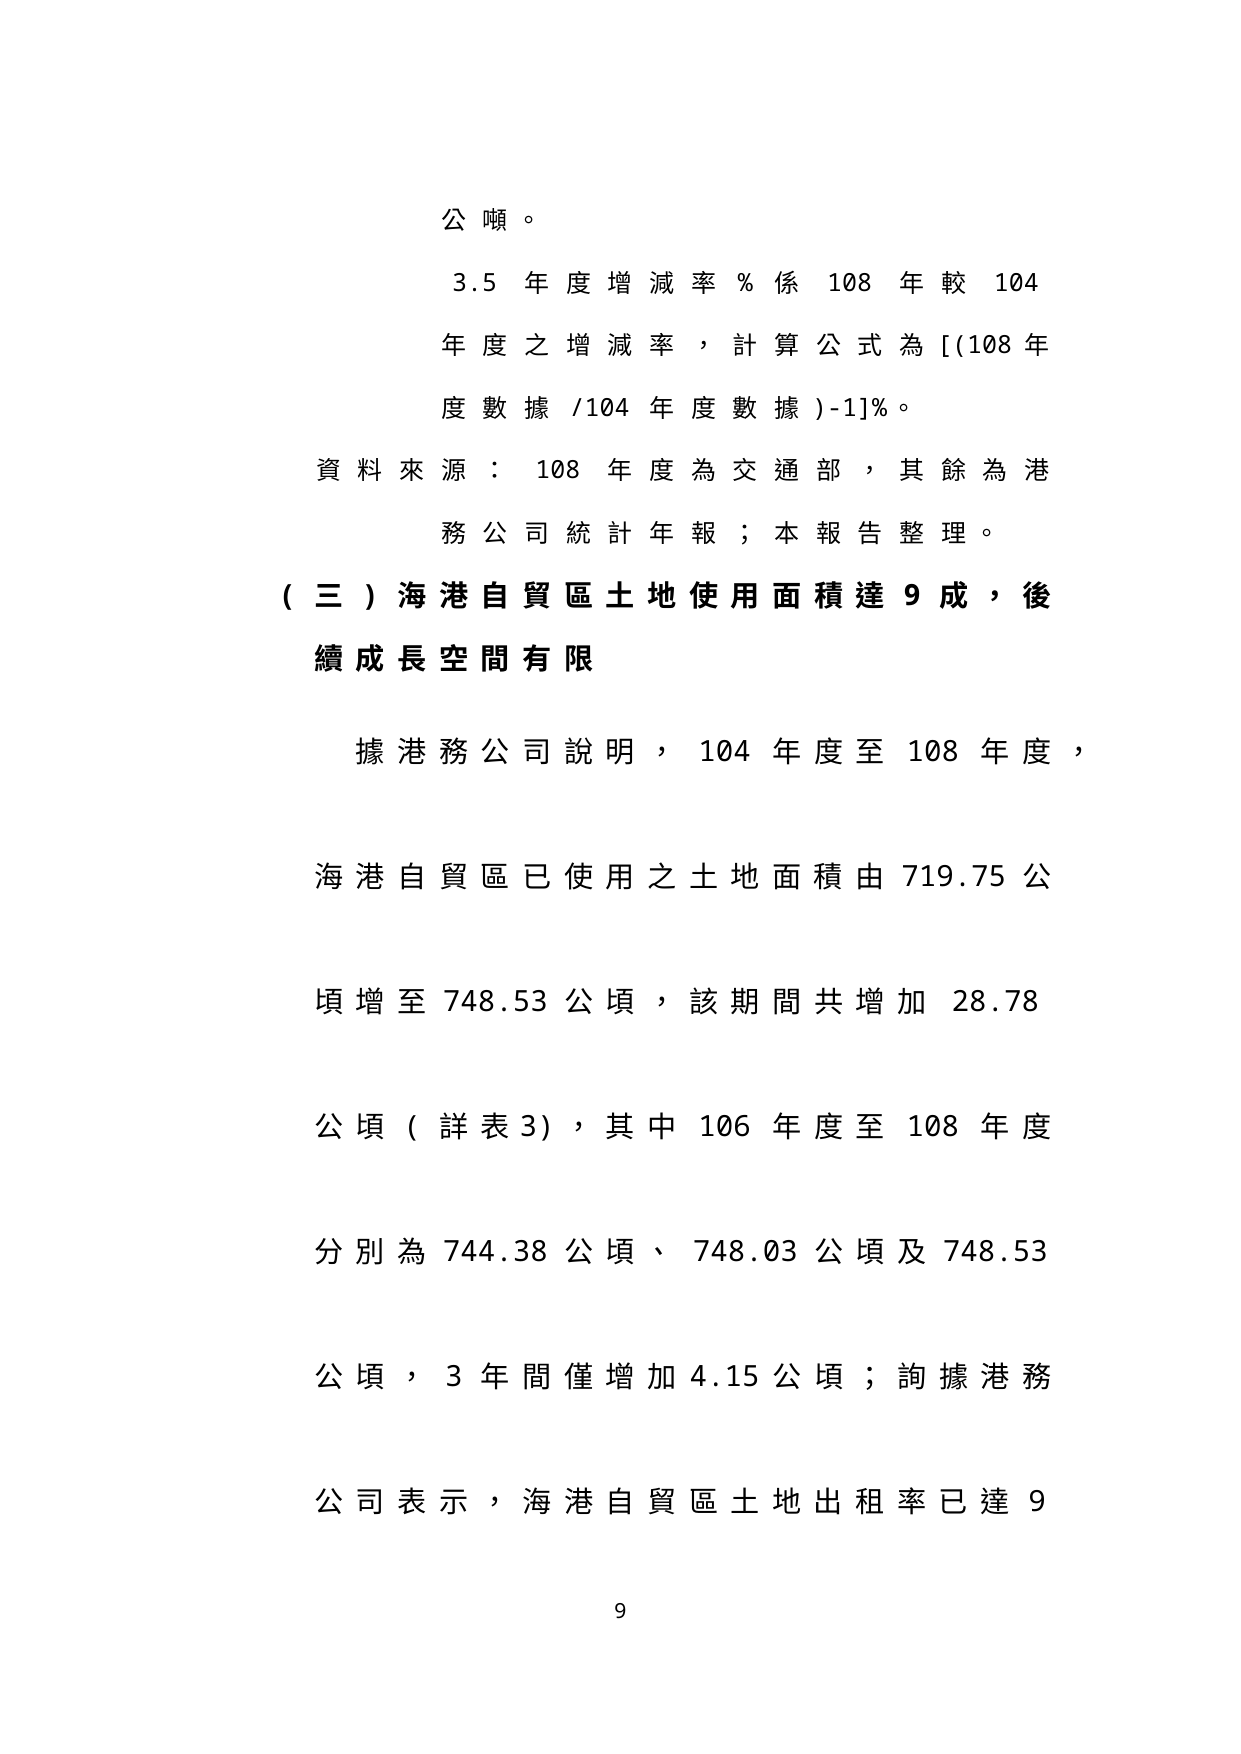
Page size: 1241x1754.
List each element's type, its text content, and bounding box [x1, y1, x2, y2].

text 公噸。 [393, 177, 1058, 240]
text (三)海港自貿區土地使用面積達9成，後續成長空間有限 [242, 552, 1058, 677]
text 資料來源：108年度為交通部，其餘為港務公司統計年報；本報告整理。 [269, 427, 1058, 552]
text 據港務公司說明，104年度至108年度，海港自貿區已使用之土地面積由719.75公頃增至748.53公頃，該期間共增加28.78公頃(詳表3)，其中106年度至108年度分別為744.38公頃、748.03公頃及748.53公頃，3年間僅增加4.15公頃；詢據港務公司表示，海港自貿區土地出租率已達9成，後續量值未能有大幅度成長空間，惟該公司仍持續發展自貿區多元營運模式，如委託加工、貨物轉快遞及郵包、跨境電商等業務，以提升自貿區量值；持續辦理招商吸引業者進駐自由港區、協助解決業者面臨議題，提報法規鬆綁內容，以提升整體自貿區業務。 [271, 677, 1058, 1552]
text 3.5年度增減率%係108年較104年度之增減率，計算公式為[(108年度數據/104年度數據)-1]%。 [393, 240, 1058, 427]
